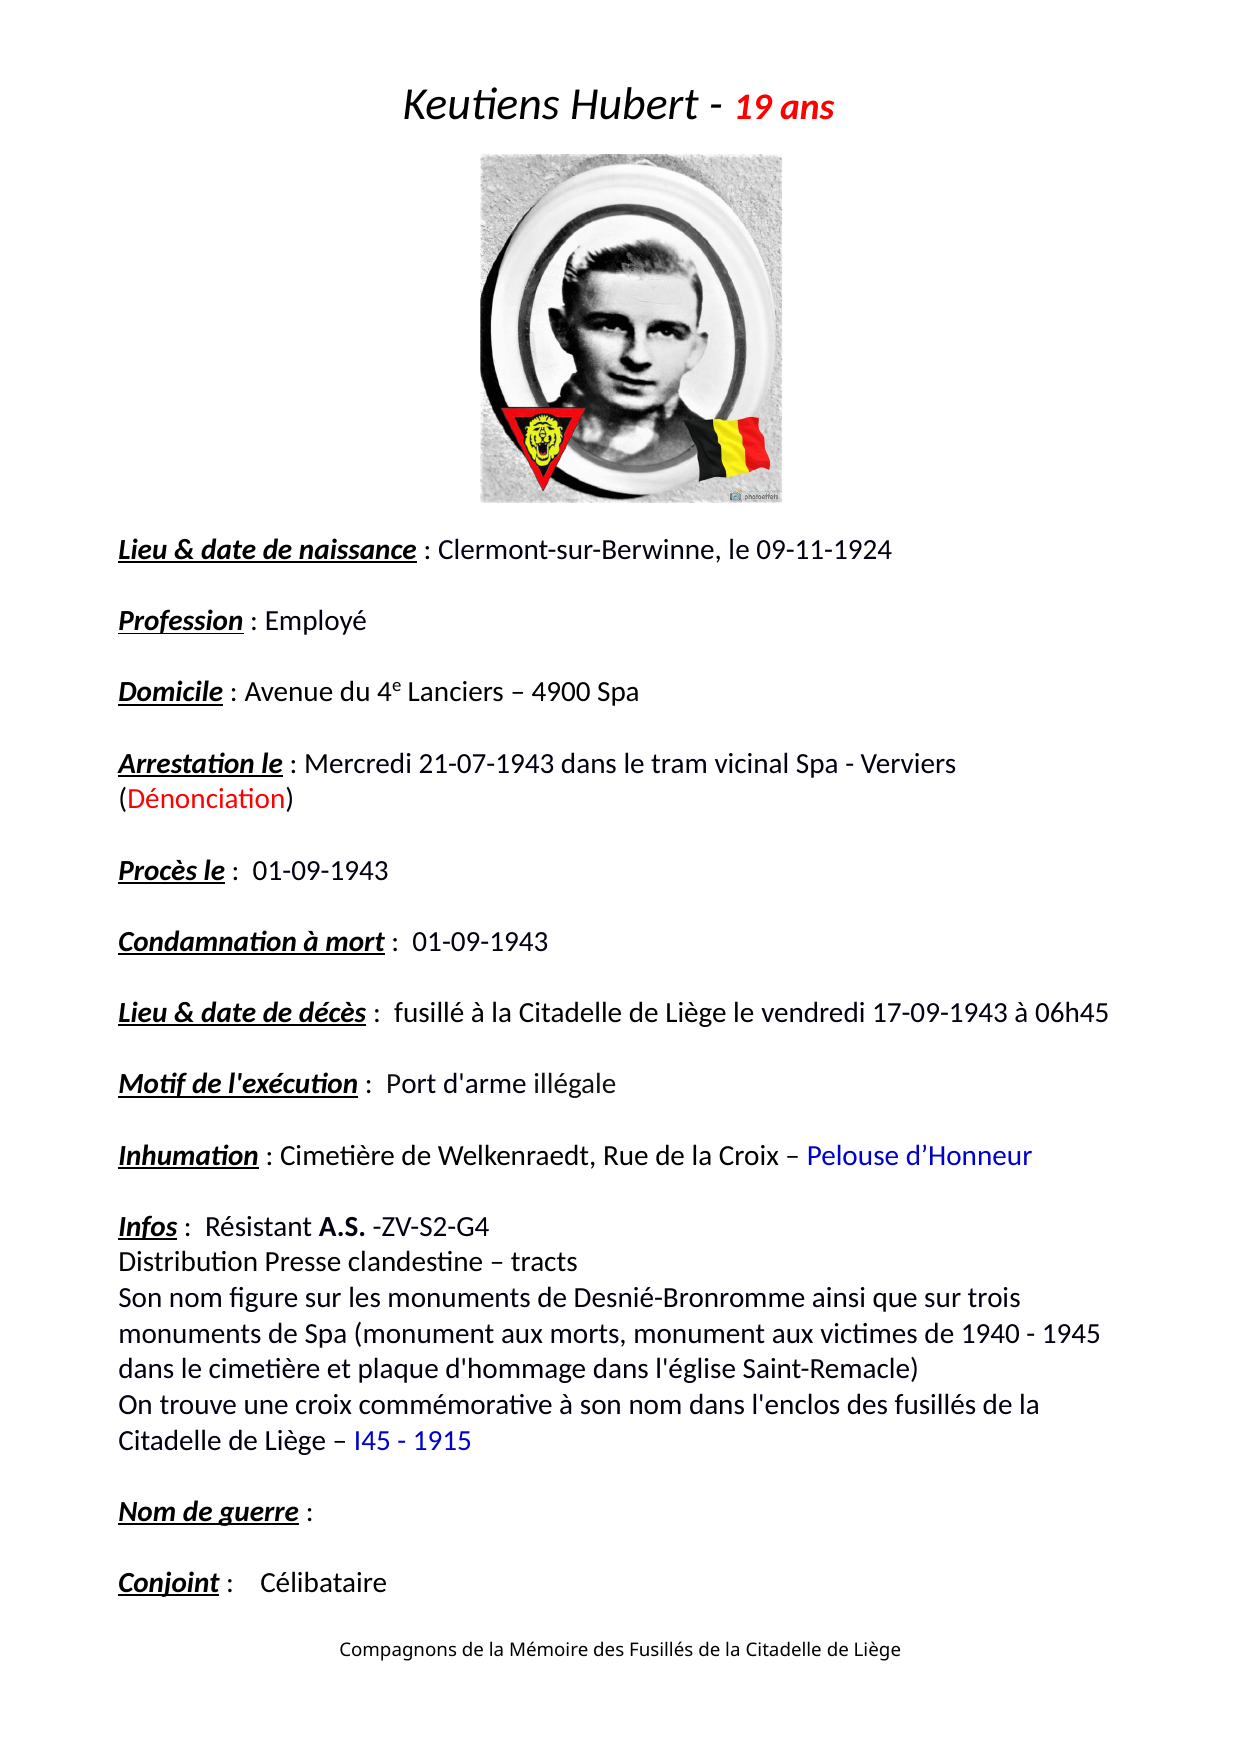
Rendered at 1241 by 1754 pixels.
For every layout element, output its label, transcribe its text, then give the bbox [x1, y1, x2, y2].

text Keutiens Hubert - 19 ans [118, 75, 1122, 131]
text Domicile : Avenue du 4e Lanciers – 4900 Spa [118, 673, 1122, 709]
text Lieu & date de naissance : Clermont-sur-Berwinne, le 09-11-1924 [118, 531, 1122, 567]
text Distribution Presse clandestine – tracts Son nom figure sur les monuments de Desnié-Bronromme ainsi que sur trois monuments de Spa (monument aux morts, monument aux victimes de 1940 - 1945 dans le cimetière et plaque d'hommage dans l'église Saint-Remacle) On trouve une croix commémorative à son nom dans l'enclos des fusillés de la Citadelle de Liège – I45 - 1915 [118, 1243, 1122, 1457]
text Motif de l'exécution : Port d'arme illégale [118, 1065, 1122, 1101]
text Nom de guerre : [118, 1493, 1122, 1528]
text Inhumation : Cimetière de Welkenraedt, Rue de la Croix – Pelouse d’Honneur [118, 1137, 1122, 1172]
text Lieu & date de décès : fusillé à la Citadelle de Liège le vendredi 17-09-1943 à 06h45 [118, 994, 1122, 1030]
text Condamnation à mort : 01-09-1943 [118, 923, 1122, 958]
text Arrestation le : Mercredi 21-07-1943 dans le tram vicinal Spa - Verviers (Dénonciation) [118, 745, 1122, 816]
text Procès le : 01-09-1943 [118, 852, 1122, 887]
text Profession : Employé [118, 602, 1122, 638]
text Conjoint : Célibataire [118, 1564, 1122, 1600]
text Infos : Résistant A.S. -ZV-S2-G4 [118, 1208, 1122, 1243]
